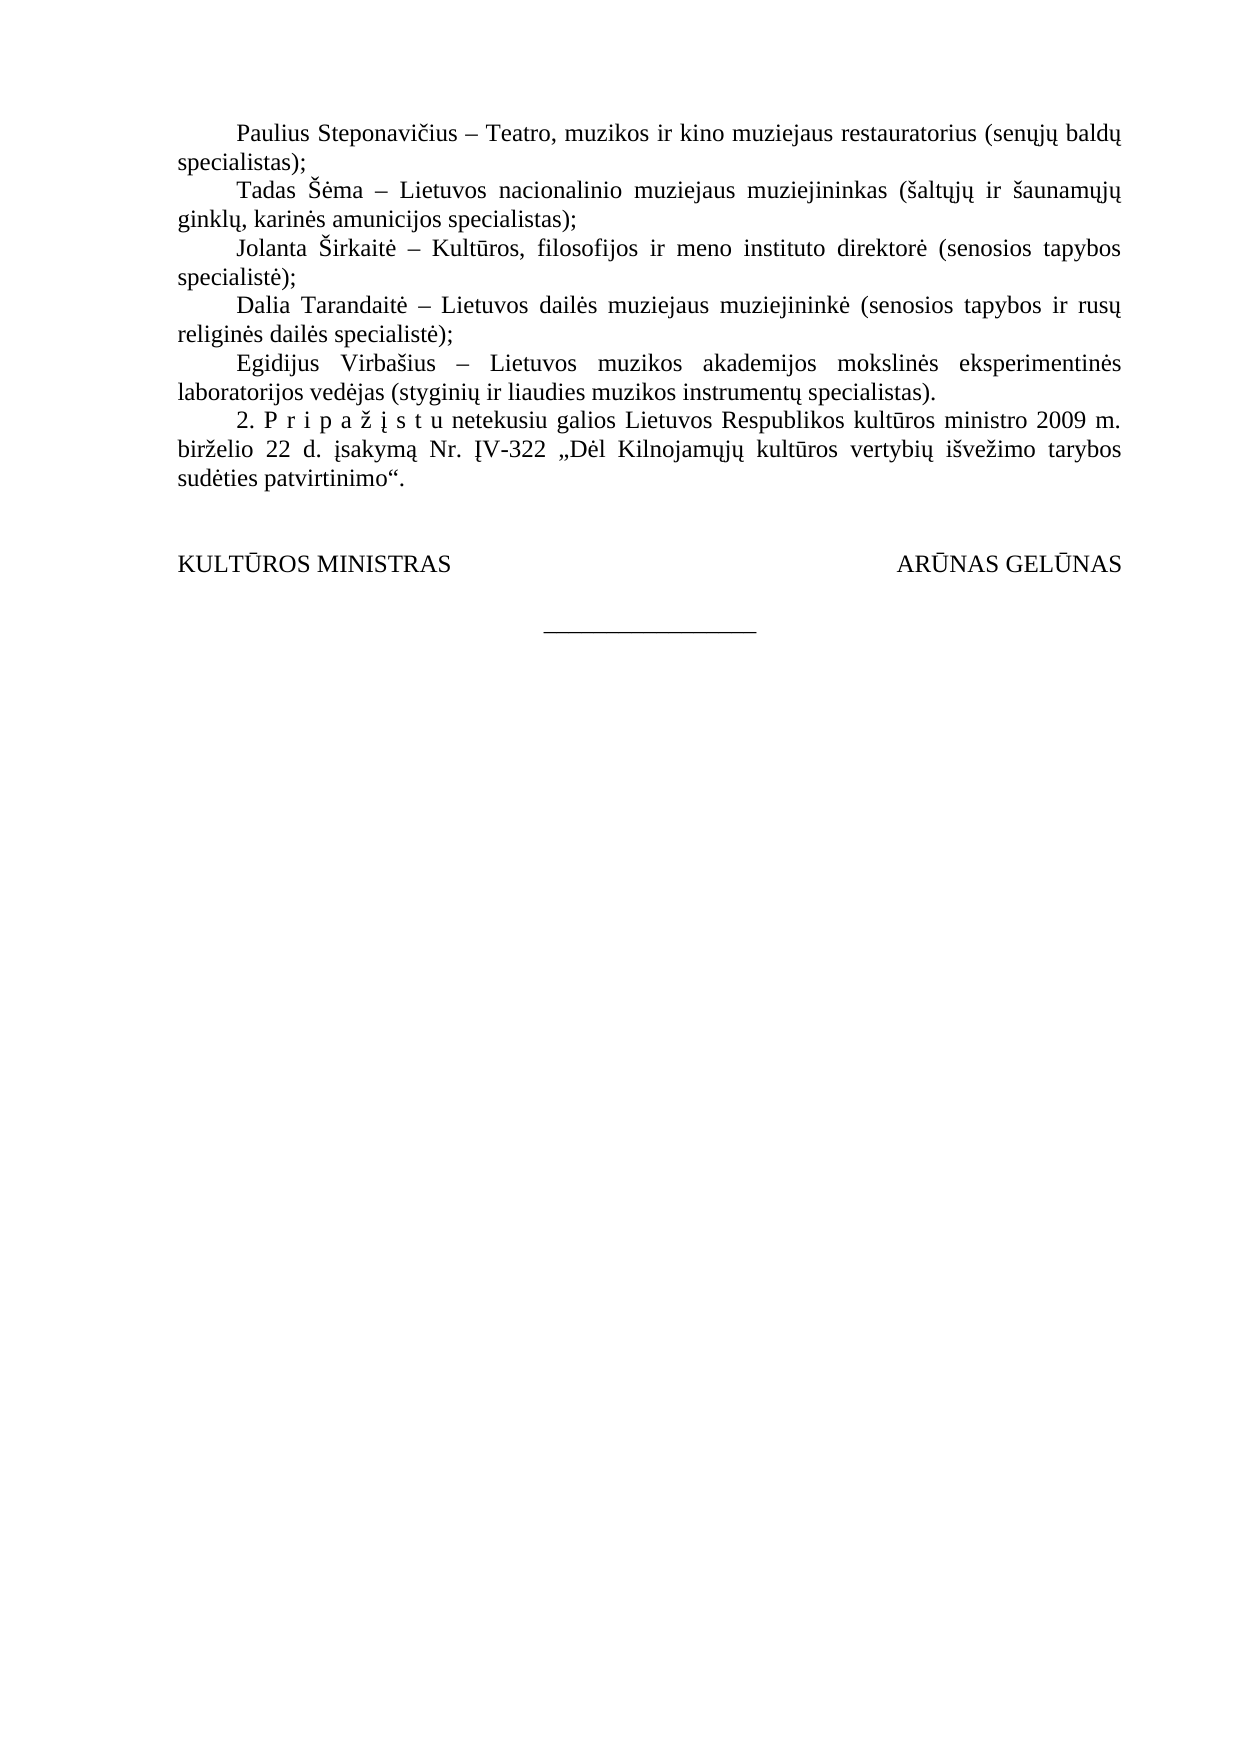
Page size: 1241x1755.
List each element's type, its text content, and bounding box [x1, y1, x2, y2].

text Jolanta Širkaitė – Kultūros, filosofijos ir meno instituto direktorė (senosios tapybos specialistė); [177, 233, 1122, 291]
text 2. P r i p a ž į s t u netekusiu galios Lietuvos Respublikos kultūros ministro 2009 m. birželio 22 d. įsakymą Nr. ĮV-322 „Dėl Kilnojamųjų kultūros vertybių išvežimo tarybos sudėties patvirtinimo“. [177, 406, 1122, 492]
text _________________ [177, 607, 1122, 636]
text Dalia Tarandaitė – Lietuvos dailės muziejaus muziejininkė (senosios tapybos ir rusų religinės dailės specialistė); [177, 291, 1122, 348]
text Tadas Šėma – Lietuvos nacionalinio muziejaus muziejininkas (šaltųjų ir šaunamųjų ginklų, karinės amunicijos specialistas); [177, 176, 1122, 233]
text Paulius Steponavičius – Teatro, muzikos ir kino muziejaus restauratorius (senųjų baldų specialistas); [177, 118, 1122, 176]
text Egidijus Virbašius – Lietuvos muzikos akademijos mokslinės eksperimentinės laboratorijos vedėjas (styginių ir liaudies muzikos instrumentų specialistas). [177, 348, 1122, 406]
text Kultūros ministras Arūnas Gelūnas [177, 549, 1122, 578]
